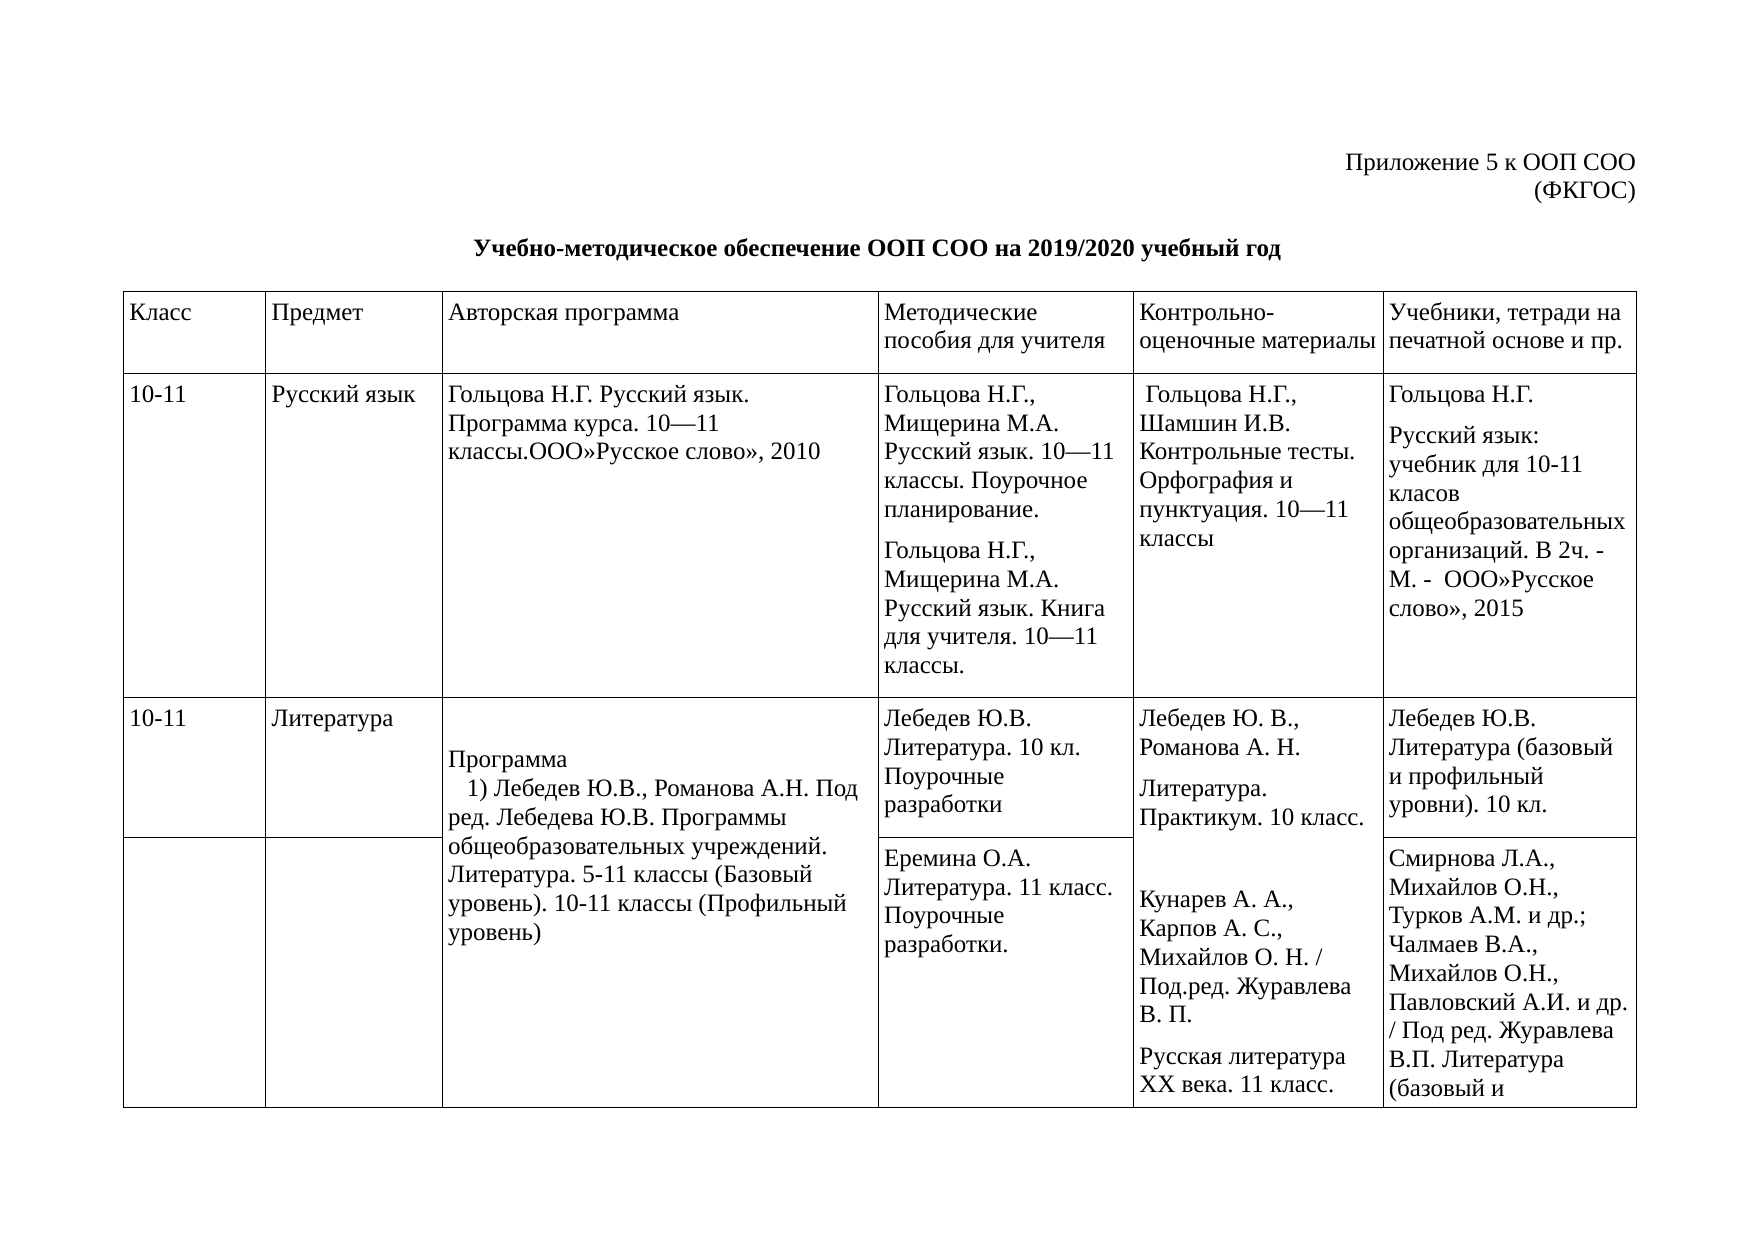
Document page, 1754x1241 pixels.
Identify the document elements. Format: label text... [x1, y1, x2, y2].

table_header Учебники, тетради на печатной основе и пр. [1384, 292, 1636, 373]
table_cell Лебедев Ю.В. Литература. 10 кл. Поурочные разработки [879, 698, 1133, 837]
table_cell Еремина О.А. Литература. 11 класс. Поурочные разработки. [879, 838, 1133, 1107]
table_cell Гольцова Н.Г. Русский язык. Программа курса. 10—11 классы.ООО»Русское слово», 2010 [443, 374, 878, 697]
table_cell [124, 838, 265, 1107]
table_cell Лебедев Ю. В., Романова А. Н. Литература. Практикум. 10 класс. Кунарев А. А., Карпов А. С., Михайлов О. Н. / Под.ред. Журавлева В. П. Русская литература ХХ века. 11 класс. [1134, 698, 1383, 1107]
table_cell Русский язык [266, 374, 442, 697]
table_header Класс [124, 292, 265, 373]
table_cell Гольцова Н.Г. Русский язык: учебник для 10-11 класов общеобразовательных организаций. В 2ч. - М. - ООО»Русское слово», 2015 [1384, 374, 1636, 697]
table_cell [266, 838, 442, 1107]
table_header Контрольно-оценочные материалы [1134, 292, 1383, 373]
table_cell 10-11 [124, 374, 265, 697]
table_cell Смирнова Л.А., Михайлов О.Н., Турков А.М. и др.; Чалмаев В.А., Михайлов О.Н., Павловский А.И. и др. / Под ред. Журавлева В.П. Литература (базовый и [1384, 838, 1636, 1107]
text (ФКГОС) [118, 176, 1636, 204]
table_cell Лебедев Ю.В. Литература (базовый и профильный уровни). 10 кл. [1384, 698, 1636, 837]
table_cell Гольцова Н.Г., Мищерина М.А. Русский язык. 10—11 классы. Поурочное планирование. Гольцова Н.Г., Мищерина М.А. Русский язык. Книга для учителя. 10—11 классы. [879, 374, 1133, 697]
table_cell 10-11 [124, 698, 265, 837]
text Учебно-методическое обеспечение ООП СОО на 2019/2020 учебный год [118, 233, 1636, 262]
text Приложение 5 к ООП СОО [118, 147, 1636, 176]
table_cell Программа 1) Лебедев Ю.В., Романова А.Н. Под ред. Лебедева Ю.В. Программы общеобразовательных учреждений. Литература. 5-11 классы (Базовый уровень). 10-11 классы (Профильный уровень) [443, 698, 878, 1107]
table_cell Гольцова Н.Г., Шамшин И.В. Контрольные тесты. Орфография и пунктуация. 10—11 классы [1134, 374, 1383, 697]
table_header Методические пособия для учителя [879, 292, 1133, 373]
table_header Авторская программа [443, 292, 878, 373]
table_header Предмет [266, 292, 442, 373]
table_cell Литература [266, 698, 442, 837]
